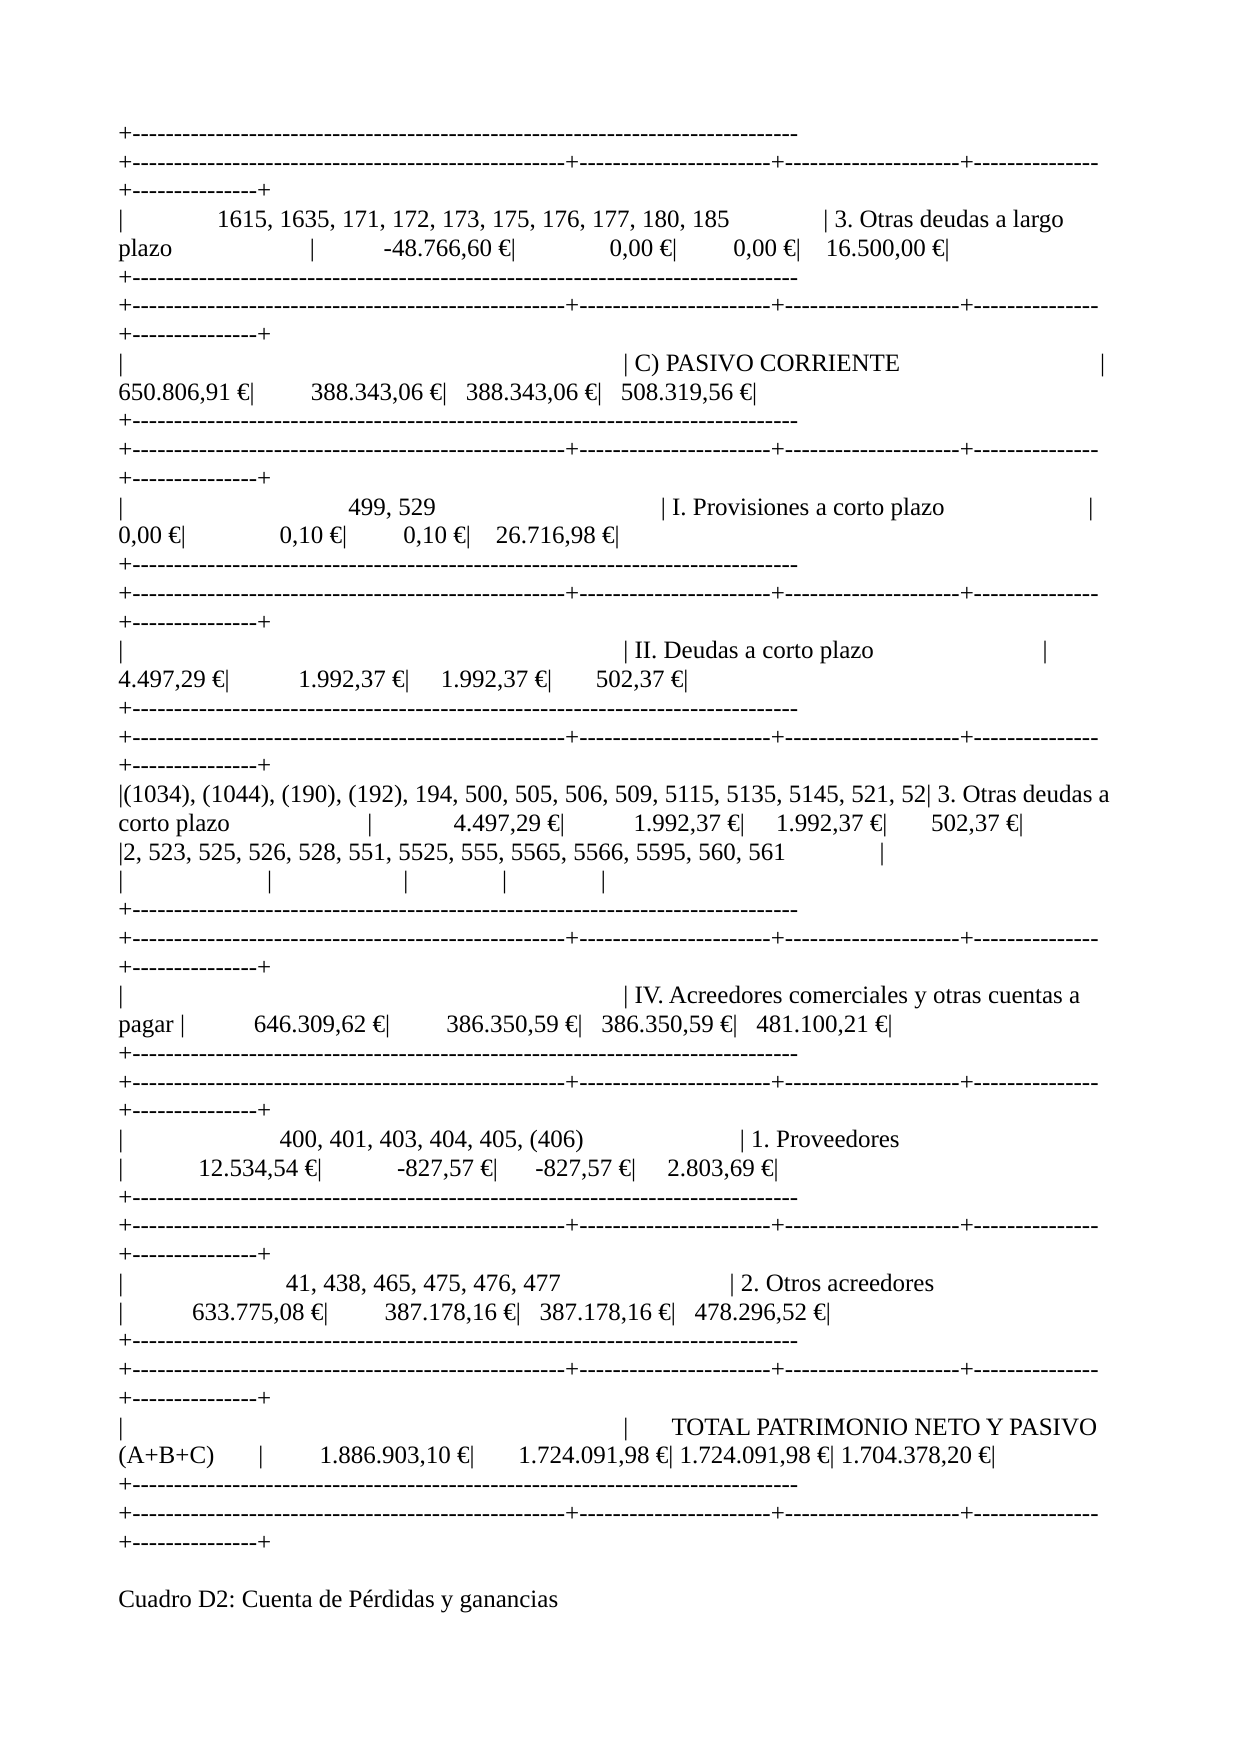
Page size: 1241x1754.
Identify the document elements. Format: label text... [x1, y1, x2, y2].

text |(1034), (1044), (190), (192), 194, 500, 505, 506, 509, 5115, 5135, 5145, 521, 52| 3. Otras deudas a corto plazo | 4.497,29 €| 1.992,37 €| 1.992,37 €| 502,37 €| [118, 779, 1122, 837]
text +--------------------------------------------------------------------------------+----------------------------------------------------+-----------------------+---------------------+---------------+---------------+ [118, 693, 1122, 779]
text | 499, 529 | I. Provisiones a corto plazo | 0,00 €| 0,10 €| 0,10 €| 26.716,98 €| [118, 492, 1122, 549]
text +--------------------------------------------------------------------------------+----------------------------------------------------+-----------------------+---------------------+---------------+---------------+ [118, 1038, 1122, 1124]
text +--------------------------------------------------------------------------------+----------------------------------------------------+-----------------------+---------------------+---------------+---------------+ [118, 118, 1122, 204]
text | | C) PASIVO CORRIENTE | 650.806,91 €| 388.343,06 €| 388.343,06 €| 508.319,56 €| [118, 348, 1122, 406]
text +--------------------------------------------------------------------------------+----------------------------------------------------+-----------------------+---------------------+---------------+---------------+ [118, 549, 1122, 636]
text +--------------------------------------------------------------------------------+----------------------------------------------------+-----------------------+---------------------+---------------+---------------+ [118, 1182, 1122, 1268]
text | 1615, 1635, 171, 172, 173, 175, 176, 177, 180, 185 | 3. Otras deudas a largo plazo | -48.766,60 €| 0,00 €| 0,00 €| 16.500,00 €| [118, 204, 1122, 262]
text | | TOTAL PATRIMONIO NETO Y PASIVO (A+B+C) | 1.886.903,10 €| 1.724.091,98 €| 1.724.091,98 €| 1.704.378,20 €| [118, 1412, 1122, 1469]
text | 400, 401, 403, 404, 405, (406) | 1. Proveedores | 12.534,54 €| -827,57 €| -827,57 €| 2.803,69 €| [118, 1124, 1122, 1182]
text +--------------------------------------------------------------------------------+----------------------------------------------------+-----------------------+---------------------+---------------+---------------+ [118, 894, 1122, 981]
text | 41, 438, 465, 475, 476, 477 | 2. Otros acreedores | 633.775,08 €| 387.178,16 €| 387.178,16 €| 478.296,52 €| [118, 1268, 1122, 1326]
text | | IV. Acreedores comerciales y otras cuentas a pagar | 646.309,62 €| 386.350,59 €| 386.350,59 €| 481.100,21 €| [118, 981, 1122, 1038]
text | | II. Deudas a corto plazo | 4.497,29 €| 1.992,37 €| 1.992,37 €| 502,37 €| [118, 636, 1122, 693]
text +--------------------------------------------------------------------------------+----------------------------------------------------+-----------------------+---------------------+---------------+---------------+ [118, 1326, 1122, 1412]
text +--------------------------------------------------------------------------------+----------------------------------------------------+-----------------------+---------------------+---------------+---------------+ [118, 406, 1122, 492]
text Cuadro D2: Cuenta de Pérdidas y ganancias [118, 1584, 1122, 1613]
text +--------------------------------------------------------------------------------+----------------------------------------------------+-----------------------+---------------------+---------------+---------------+ [118, 262, 1122, 348]
text +--------------------------------------------------------------------------------+----------------------------------------------------+-----------------------+---------------------+---------------+---------------+ [118, 1469, 1122, 1556]
text |2, 523, 525, 526, 528, 551, 5525, 555, 5565, 5566, 5595, 560, 561 | | | | | | [118, 837, 1122, 894]
